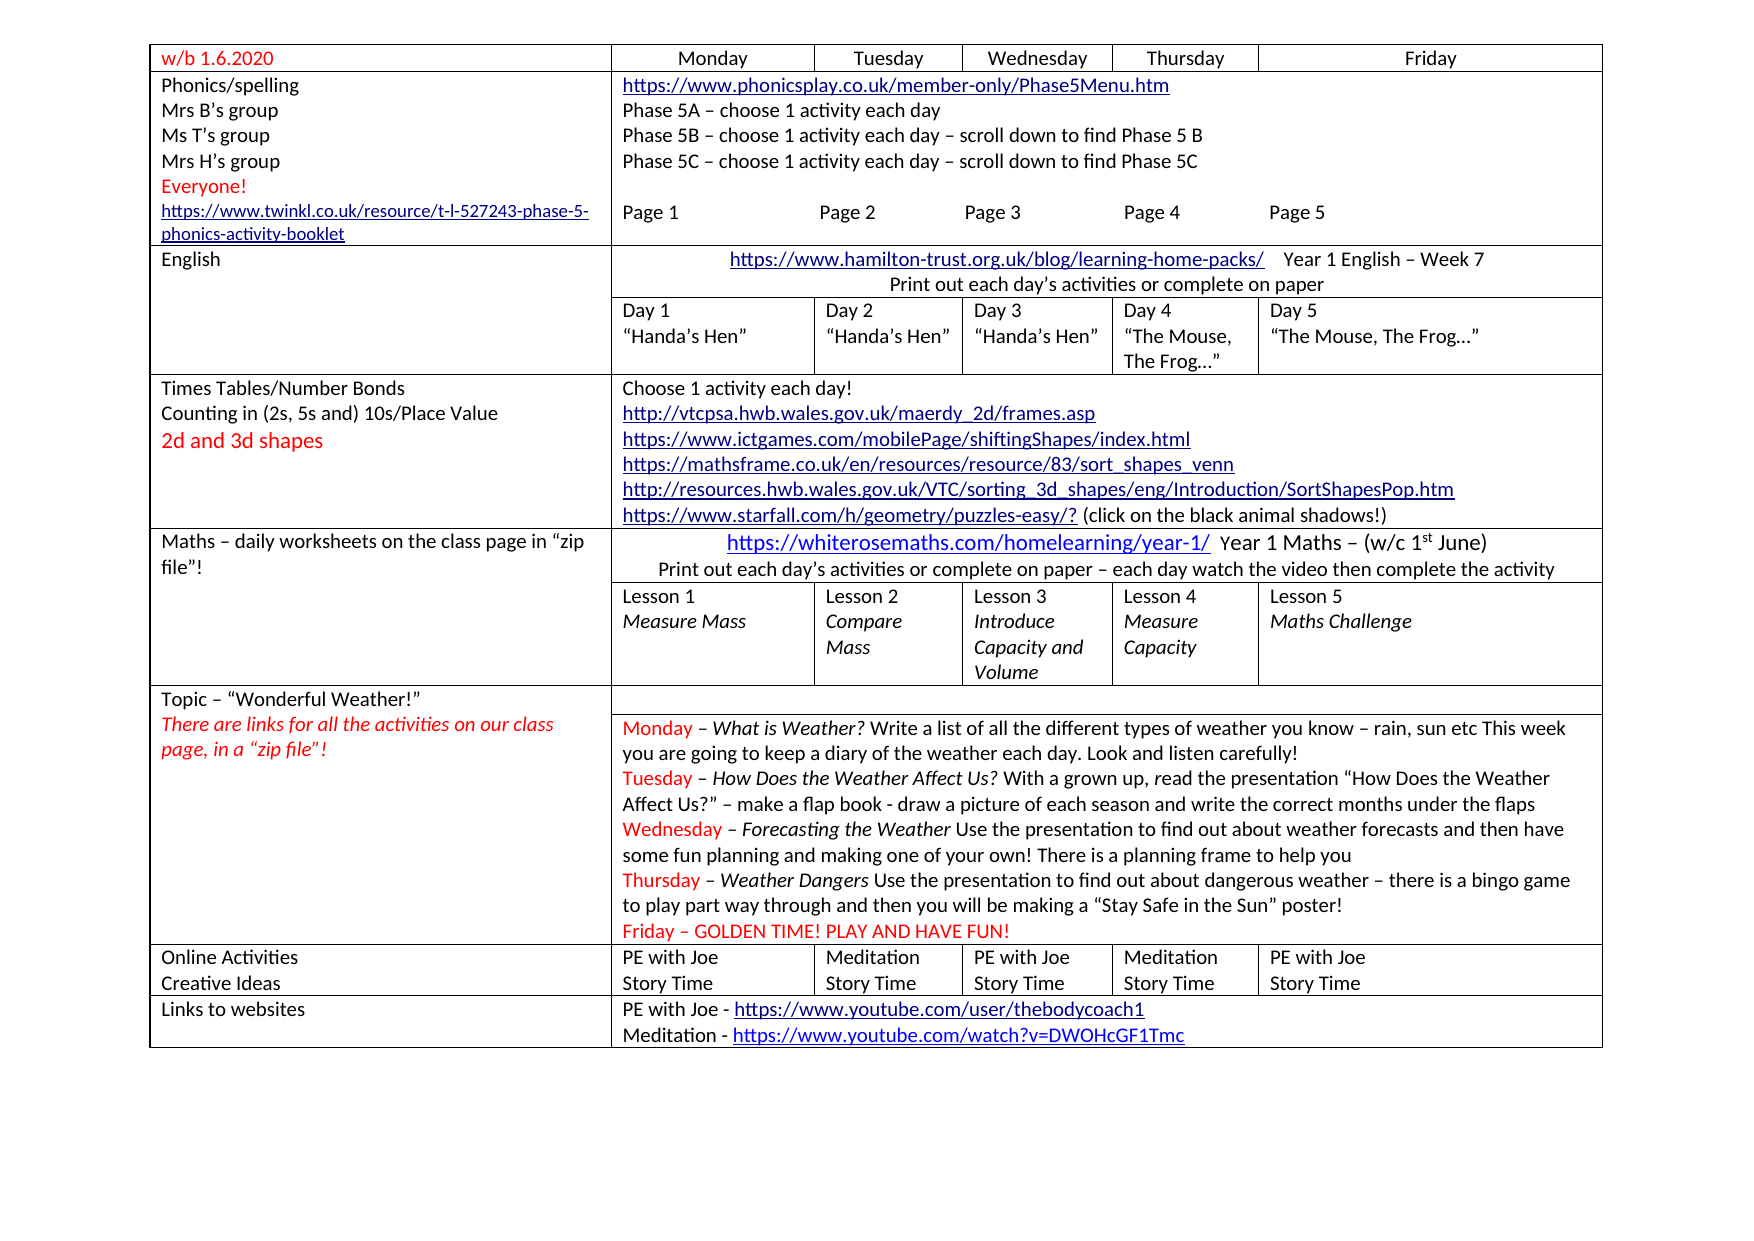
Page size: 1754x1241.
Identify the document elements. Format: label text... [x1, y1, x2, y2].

table_cell English [151, 246, 611, 374]
table_cell Topic – “Wonderful Weather!” There are links for all the activities on our class page, in a “zip file”! [151, 686, 611, 943]
table_cell PE with Joe - https://www.youtube.com/user/thebodycoach1 Meditation - https://www.youtube.com/watch?v=DWOHcGF1Tmc [612, 996, 1602, 1047]
table_cell PE with Joe Story Time [963, 945, 1112, 995]
table_cell Day 1 “Handa’s Hen” [612, 298, 814, 374]
table_header Friday [1259, 45, 1602, 71]
table_cell https://www.phonicsplay.co.uk/member-only/Phase5Menu.htm Phase 5A – choose 1 activity each day Phase 5B – choose 1 activity each day – scroll down to find Phase 5 B Phase 5C – choose 1 activity each day – scroll down to find Phase 5C Page 1 Page 2 Page 3 Page 4 Page 5 [612, 72, 1602, 245]
table_header Wednesday [963, 45, 1112, 71]
table_cell Choose 1 activity each day! http://vtcpsa.hwb.wales.gov.uk/maerdy_2d/frames.asp https://www.ictgames.com/mobilePage/shiftingShapes/index.html https://mathsframe.co.uk/en/resources/resource/83/sort_shapes_venn http://resources.hwb.wales.gov.uk/VTC/sorting_3d_shapes/eng/Introduction/SortShapesPop.htm https://www.starfall.com/h/geometry/puzzles-easy/? (click on the black animal shadows!) [612, 375, 1602, 527]
table_cell PE with Joe Story Time [1259, 945, 1602, 995]
table_cell [612, 686, 1602, 714]
table_cell Meditation Story Time [1113, 945, 1258, 995]
table_cell Lesson 3 Introduce Capacity and Volume [963, 583, 1112, 685]
table_cell Lesson 4 Measure Capacity [1113, 583, 1258, 685]
table_header w/b 1.6.2020 [151, 45, 611, 71]
table_cell Lesson 5 Maths Challenge [1259, 583, 1602, 685]
table_cell Day 5 “The Mouse, The Frog…” [1259, 298, 1602, 374]
table_cell Monday – What is Weather? Write a list of all the different types of weather you know – rain, sun etc This week you are going to keep a diary of the weather each day. Look and listen carefully! Tuesday – How Does the Weather Affect Us? With a grown up, read the presentation “How Does the Weather Affect Us?” – make a flap book - draw a picture of each season and write the correct months under the flaps Wednesday – Forecasting the Weather Use the presentation to find out about weather forecasts and then have some fun planning and making one of your own! There is a planning frame to help you Thursday – Weather Dangers Use the presentation to find out about dangerous weather – there is a bingo game to play part way through and then you will be making a “Stay Safe in the Sun” poster! Friday – GOLDEN TIME! PLAY AND HAVE FUN! [612, 715, 1602, 943]
table_header Monday [612, 45, 814, 71]
table_cell https://whiterosemaths.com/homelearning/year-1/ Year 1 Maths – (w/c 1st June) Print out each day’s activities or complete on paper – each day watch the video then complete the activity [612, 529, 1602, 582]
table_cell Meditation Story Time [815, 945, 962, 995]
table_cell Times Tables/Number Bonds Counting in (2s, 5s and) 10s/Place Value 2d and 3d shapes [151, 375, 611, 527]
table_cell PE with Joe Story Time [612, 945, 814, 995]
table_header Thursday [1113, 45, 1258, 71]
table_cell Online Activities Creative Ideas [151, 945, 611, 995]
table_cell Lesson 2 Compare Mass [815, 583, 962, 685]
table_cell Phonics/spelling Mrs B’s group Ms T’s group Mrs H’s group Everyone! https://www.twinkl.co.uk/resource/t-l-527243-phase-5-phonics-activity-booklet [151, 72, 611, 245]
table_cell Links to websites [151, 996, 611, 1047]
table_cell Day 2 “Handa’s Hen” [815, 298, 962, 374]
table_cell https://www.hamilton-trust.org.uk/blog/learning-home-packs/ Year 1 English – Week 7 Print out each day’s activities or complete on paper [612, 246, 1602, 297]
table_cell Maths – daily worksheets on the class page in “zip file”! [151, 529, 611, 685]
table_cell Day 4 “The Mouse, The Frog…” [1113, 298, 1258, 374]
table_cell Lesson 1 Measure Mass [612, 583, 814, 685]
table_header Tuesday [815, 45, 962, 71]
table_cell Day 3 “Handa’s Hen” [963, 298, 1112, 374]
